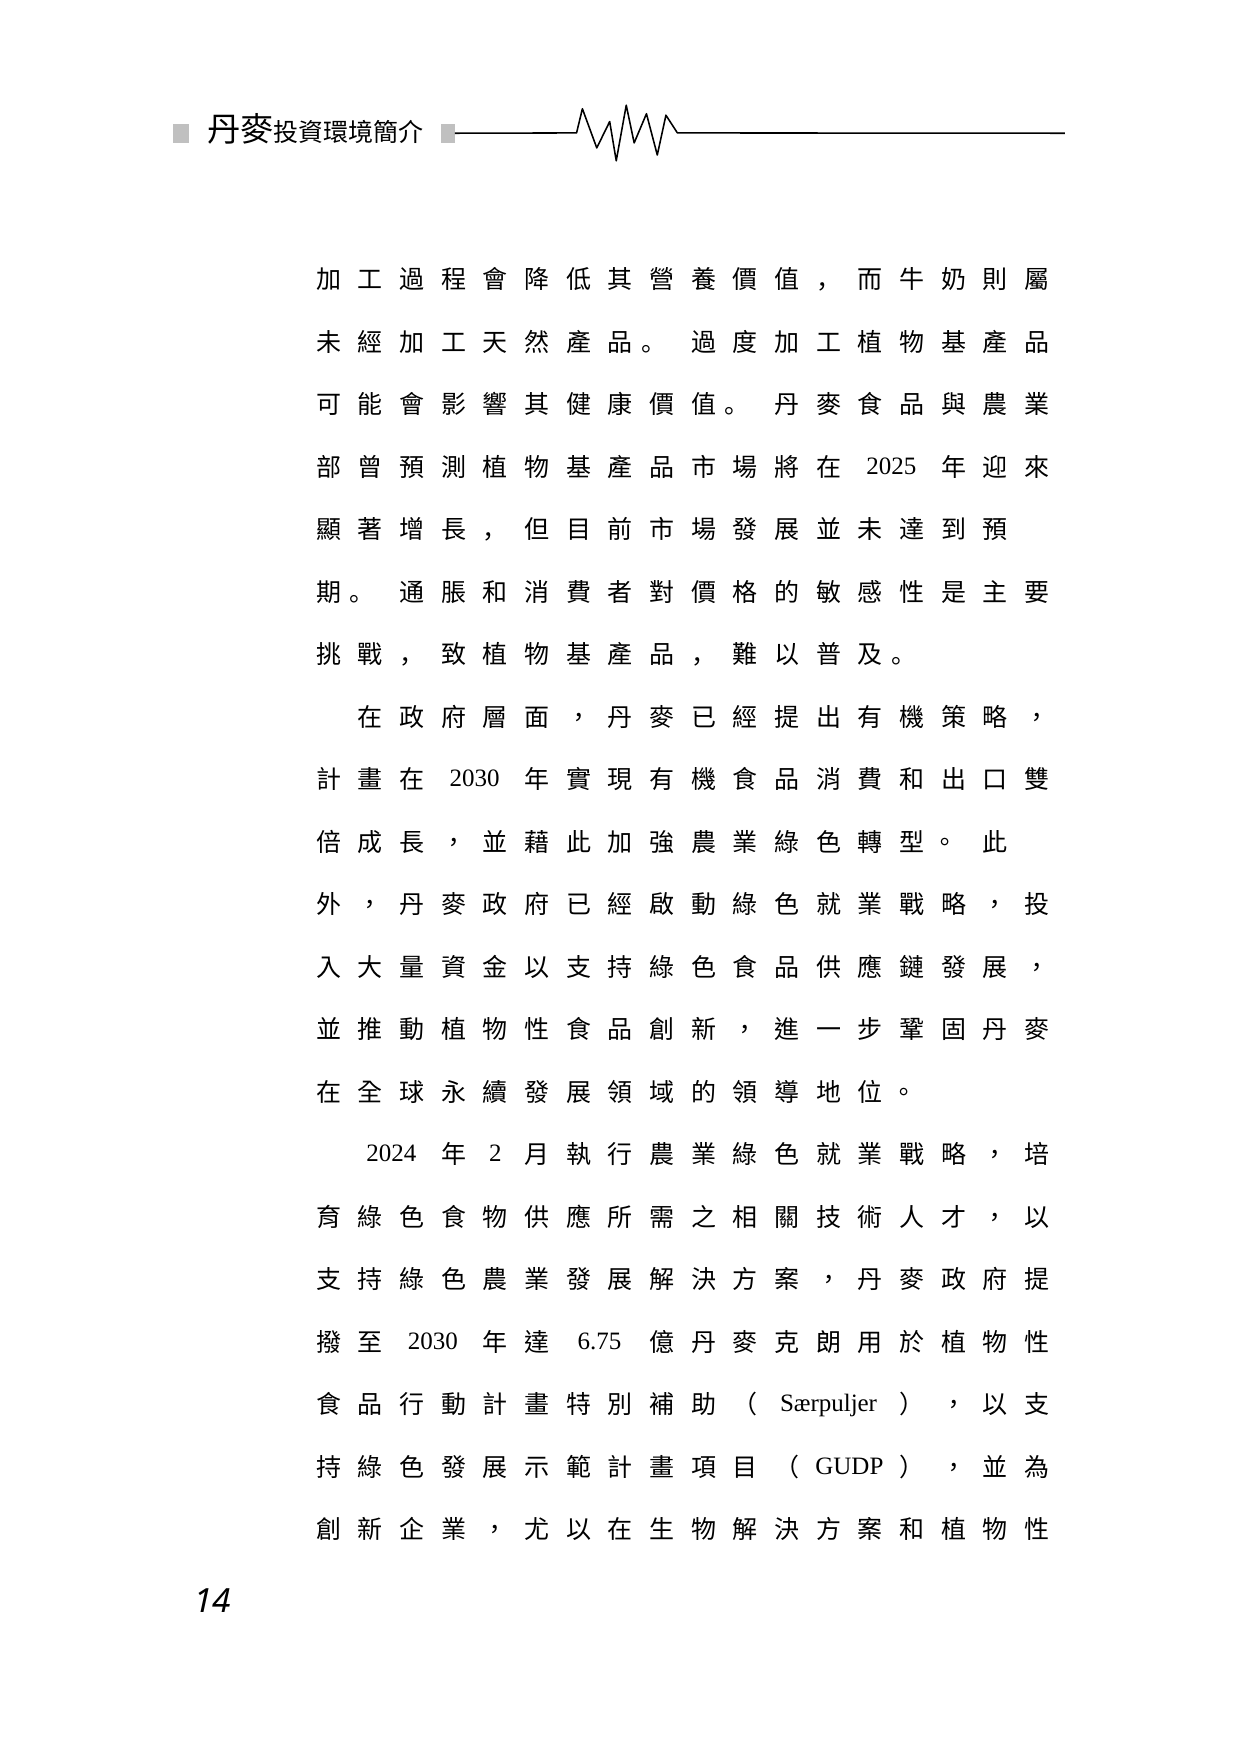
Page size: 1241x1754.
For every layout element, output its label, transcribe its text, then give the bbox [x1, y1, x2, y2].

text 在政府層面，丹麥已經提出有機策略，計畫在2030年實現有機食品消費和出口雙倍成長，並藉此加強農業綠色轉型。此外，丹麥政府已經啟動綠色就業戰略，投入大量資金以支持綠色食品供應鏈發展，並推動植物性食品創新，進一步鞏固丹麥在全球永續發展領域的領導地位。 [281, 674, 1058, 1111]
text 2024年2月執行農業綠色就業戰略，培育綠色食物供應所需之相關技術人才，以支持綠色農業發展解決方案，丹麥政府提撥至2030年達6.75億丹麥克朗用於植物性食品行動計畫特別補助（Særpuljer），以支持綠色發展示範計畫項目（GUDP），並為創新企業，尤以在生物解決方案和植物性 [281, 1111, 1058, 1549]
text 加工過程會降低其營養價值，而牛奶則屬未經加工天然產品。過度加工植物基產品可能會影響其健康價值。丹麥食品與農業部曾預測植物基產品市場將在2025年迎來顯著增長，但目前市場發展並未達到預期。通脹和消費者對價格的敏感性是主要挑戰，致植物基產品，難以普及。 [281, 236, 1058, 674]
